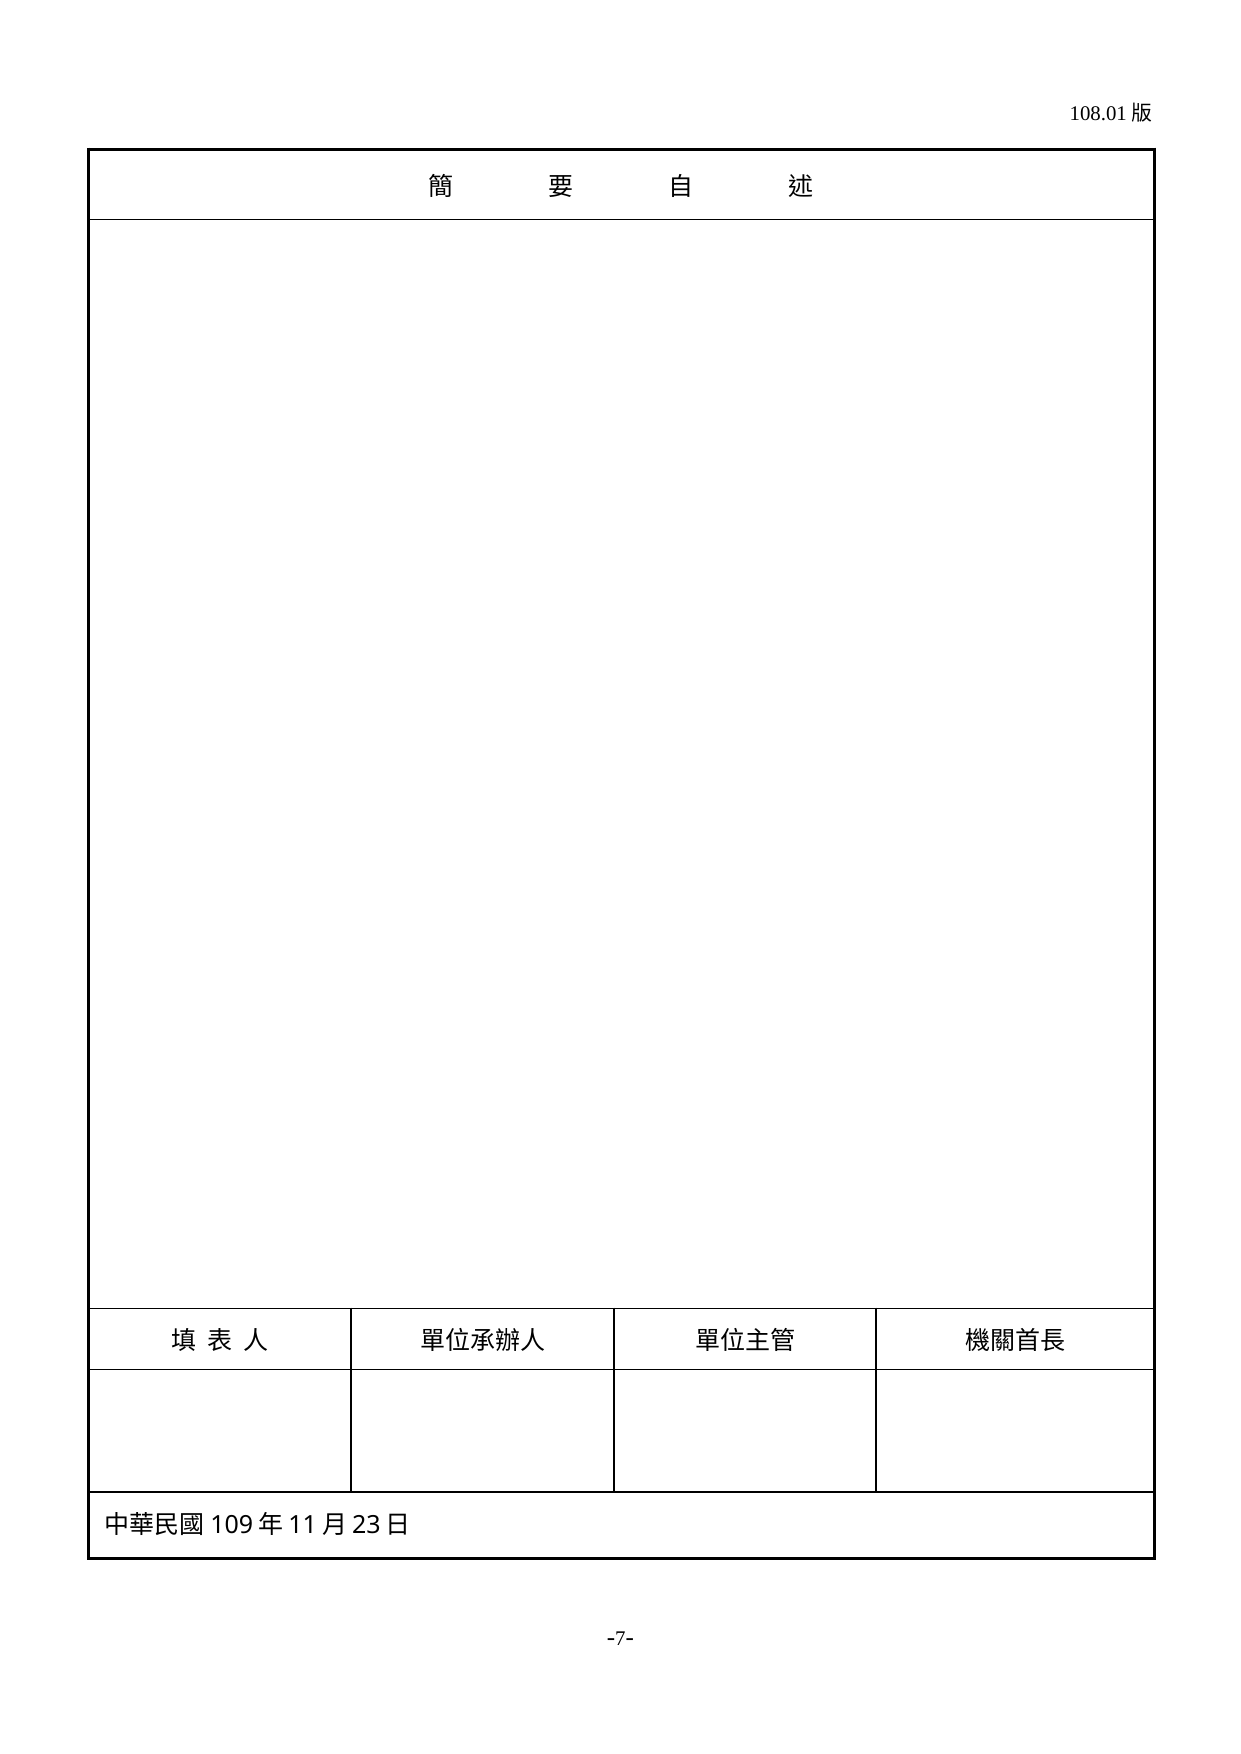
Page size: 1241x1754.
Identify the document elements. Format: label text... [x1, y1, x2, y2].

table_cell [90, 1370, 350, 1491]
table_cell 機關首長 [877, 1309, 1153, 1369]
table_cell [877, 1370, 1153, 1491]
table_cell [615, 1370, 875, 1491]
table_cell 單位主管 [615, 1309, 875, 1369]
table_cell 填 表 人 [90, 1309, 350, 1369]
table_cell [90, 220, 1153, 1308]
table_cell 單位承辦人 [352, 1309, 613, 1369]
table_cell [352, 1370, 613, 1491]
table_header 簡 要 自 述 [90, 151, 1153, 218]
table_cell 中華民國 109年11月23日 [90, 1493, 1153, 1557]
